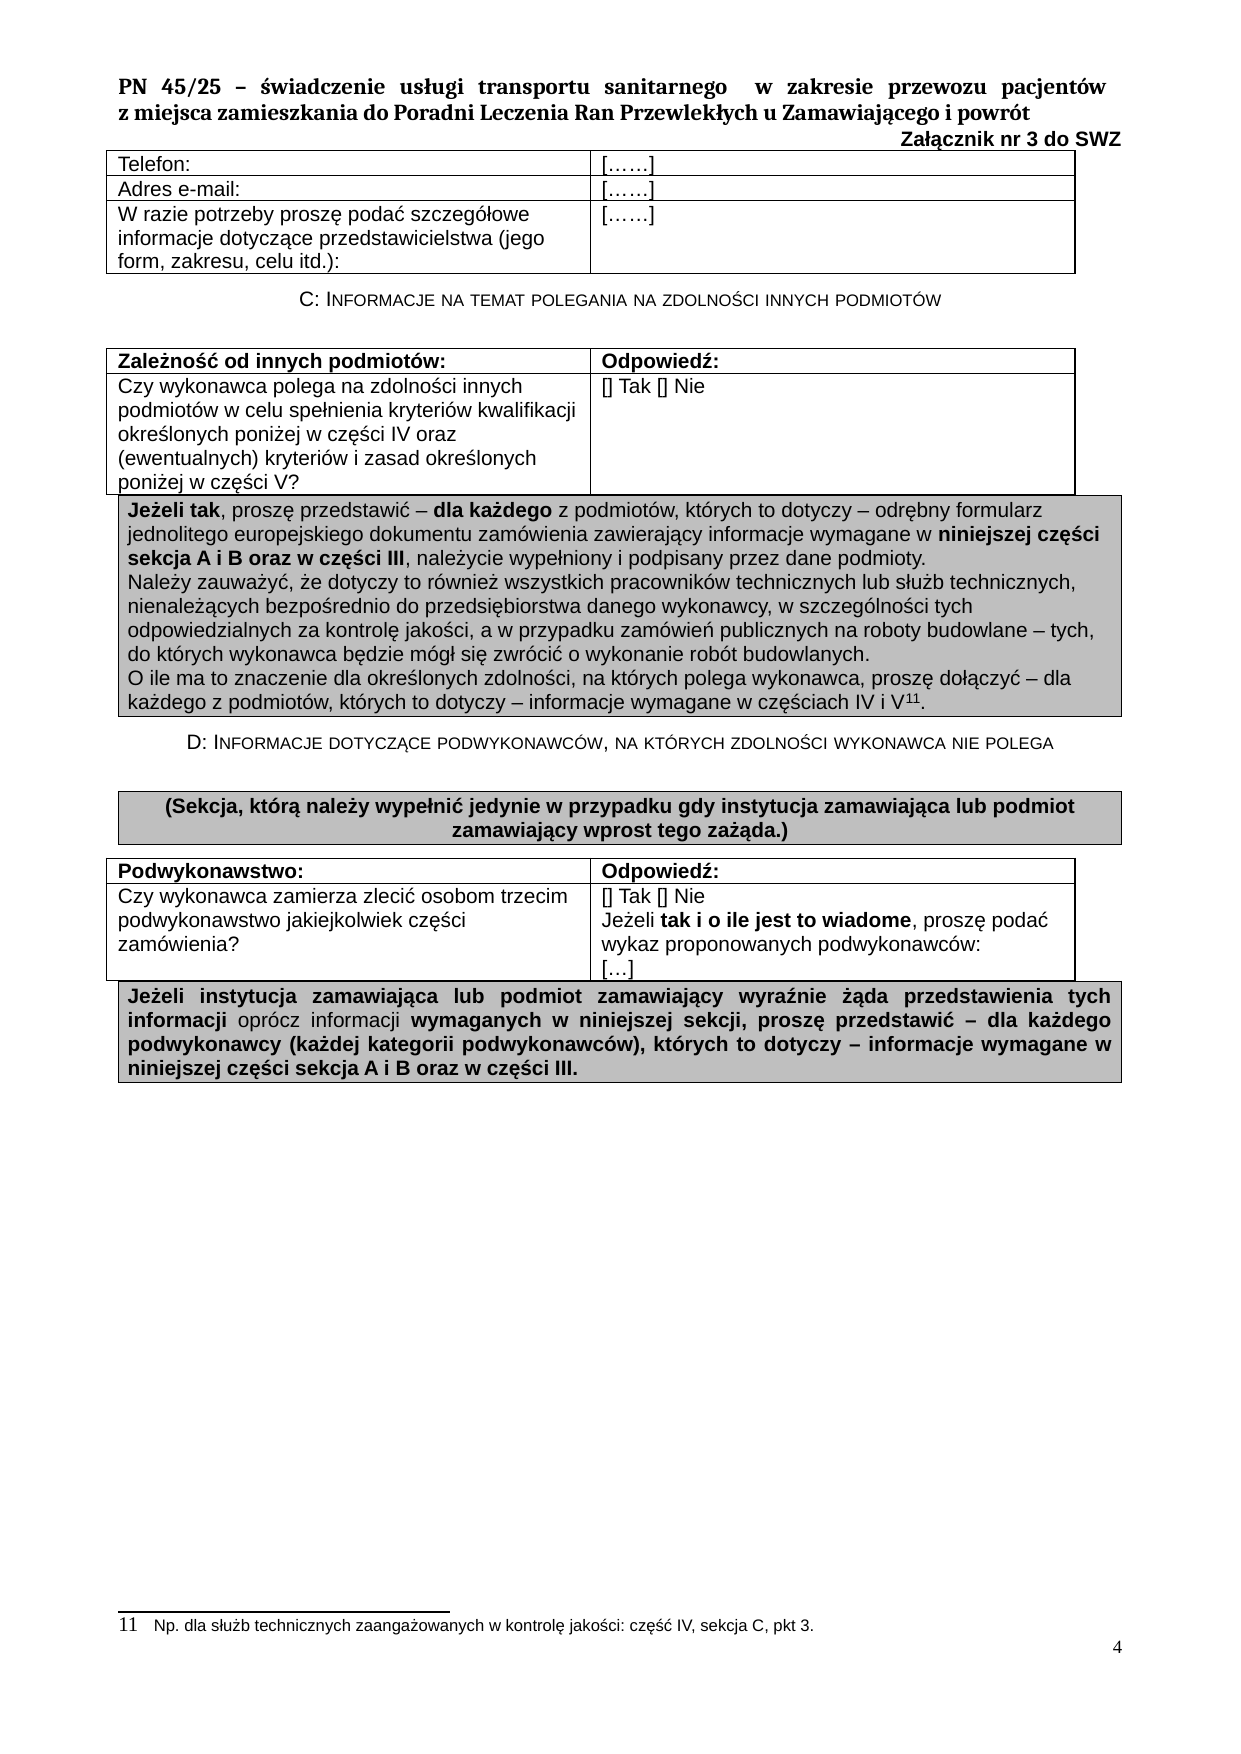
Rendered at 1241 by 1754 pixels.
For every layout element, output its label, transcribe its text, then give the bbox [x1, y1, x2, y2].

table_cell W razie potrzeby proszę podać szczegółowe informacje dotyczące przedstawicielstwa (jego form, zakresu, celu itd.): [107, 201, 590, 273]
table_header Zależność od innych podmiotów: [107, 349, 590, 373]
table_cell [] Tak [] Nie [591, 374, 1074, 494]
table_cell [……] [591, 176, 1074, 200]
table_cell Adres e-mail: [107, 176, 590, 200]
table_cell [……] [591, 201, 1074, 273]
text Np. dla służb technicznych zaangażowanych w kontrolę jakości: część IV, sekcja C, pkt 3. [118, 1612, 1122, 1636]
table_cell Czy wykonawca polega na zdolności innych podmiotów w celu spełnienia kryteriów kwalifikacji określonych poniżej w części IV oraz (ewentualnych) kryteriów i zasad określonych poniżej w części V? [107, 374, 590, 494]
table_cell Czy wykonawca zamierza zlecić osobom trzecim podwykonawstwo jakiejkolwiek części zamówienia? [107, 884, 590, 979]
title (Sekcja, którą należy wypełnić jedynie w przypadku gdy instytucja zamawiająca lub podmiot zamawiający wprost tego zażąda.) [119, 792, 1121, 844]
table_cell Telefon: [107, 151, 590, 175]
title D: Informacje dotyczące podwykonawców, na których zdolności wykonawca nie polega [118, 729, 1122, 753]
table_cell [……] [591, 151, 1074, 175]
table_header Odpowiedź: [591, 859, 1074, 883]
table_header Odpowiedź: [591, 349, 1074, 373]
table_cell [] Tak [] Nie Jeżeli tak i o ile jest to wiadome, proszę podać wykaz proponowanych podwykonawców: […] [591, 884, 1074, 979]
title Jeżeli instytucja zamawiająca lub podmiot zamawiający wyraźnie żąda przedstawienia tych informacji oprócz informacji wymaganych w niniejszej sekcji, proszę przedstawić – dla każdego podwykonawcy (każdej kategorii podwykonawców), których to dotyczy – informacje wymagane w niniejszej części sekcja A i B oraz w części III. [119, 982, 1121, 1082]
table_header Podwykonawstwo: [107, 859, 590, 883]
text Jeżeli tak, proszę przedstawić – dla każdego z podmiotów, których to dotyczy – odrębny formularz jednolitego europejskiego dokumentu zamówienia zawierający informacje wymagane w niniejszej części sekcja A i B oraz w części III, należycie wypełniony i podpisany przez dane podmioty. Należy zauważyć, że dotyczy to również wszystkich pracowników technicznych lub służb technicznych, nienależących bezpośrednio do przedsiębiorstwa danego wykonawcy, w szczególności tych odpowiedzialnych za kontrolę jakości, a w przypadku zamówień publicznych na roboty budowlane – tych, do których wykonawca będzie mógł się zwrócić o wykonanie robót budowlanych. O ile ma to znaczenie dla określonych zdolności, na których polega wykonawca, proszę dołączyć – dla każdego z podmiotów, których to dotyczy – informacje wymagane w częściach IV i V. [119, 496, 1121, 716]
title C: Informacje na temat polegania na zdolności innych podmiotów [118, 287, 1122, 311]
